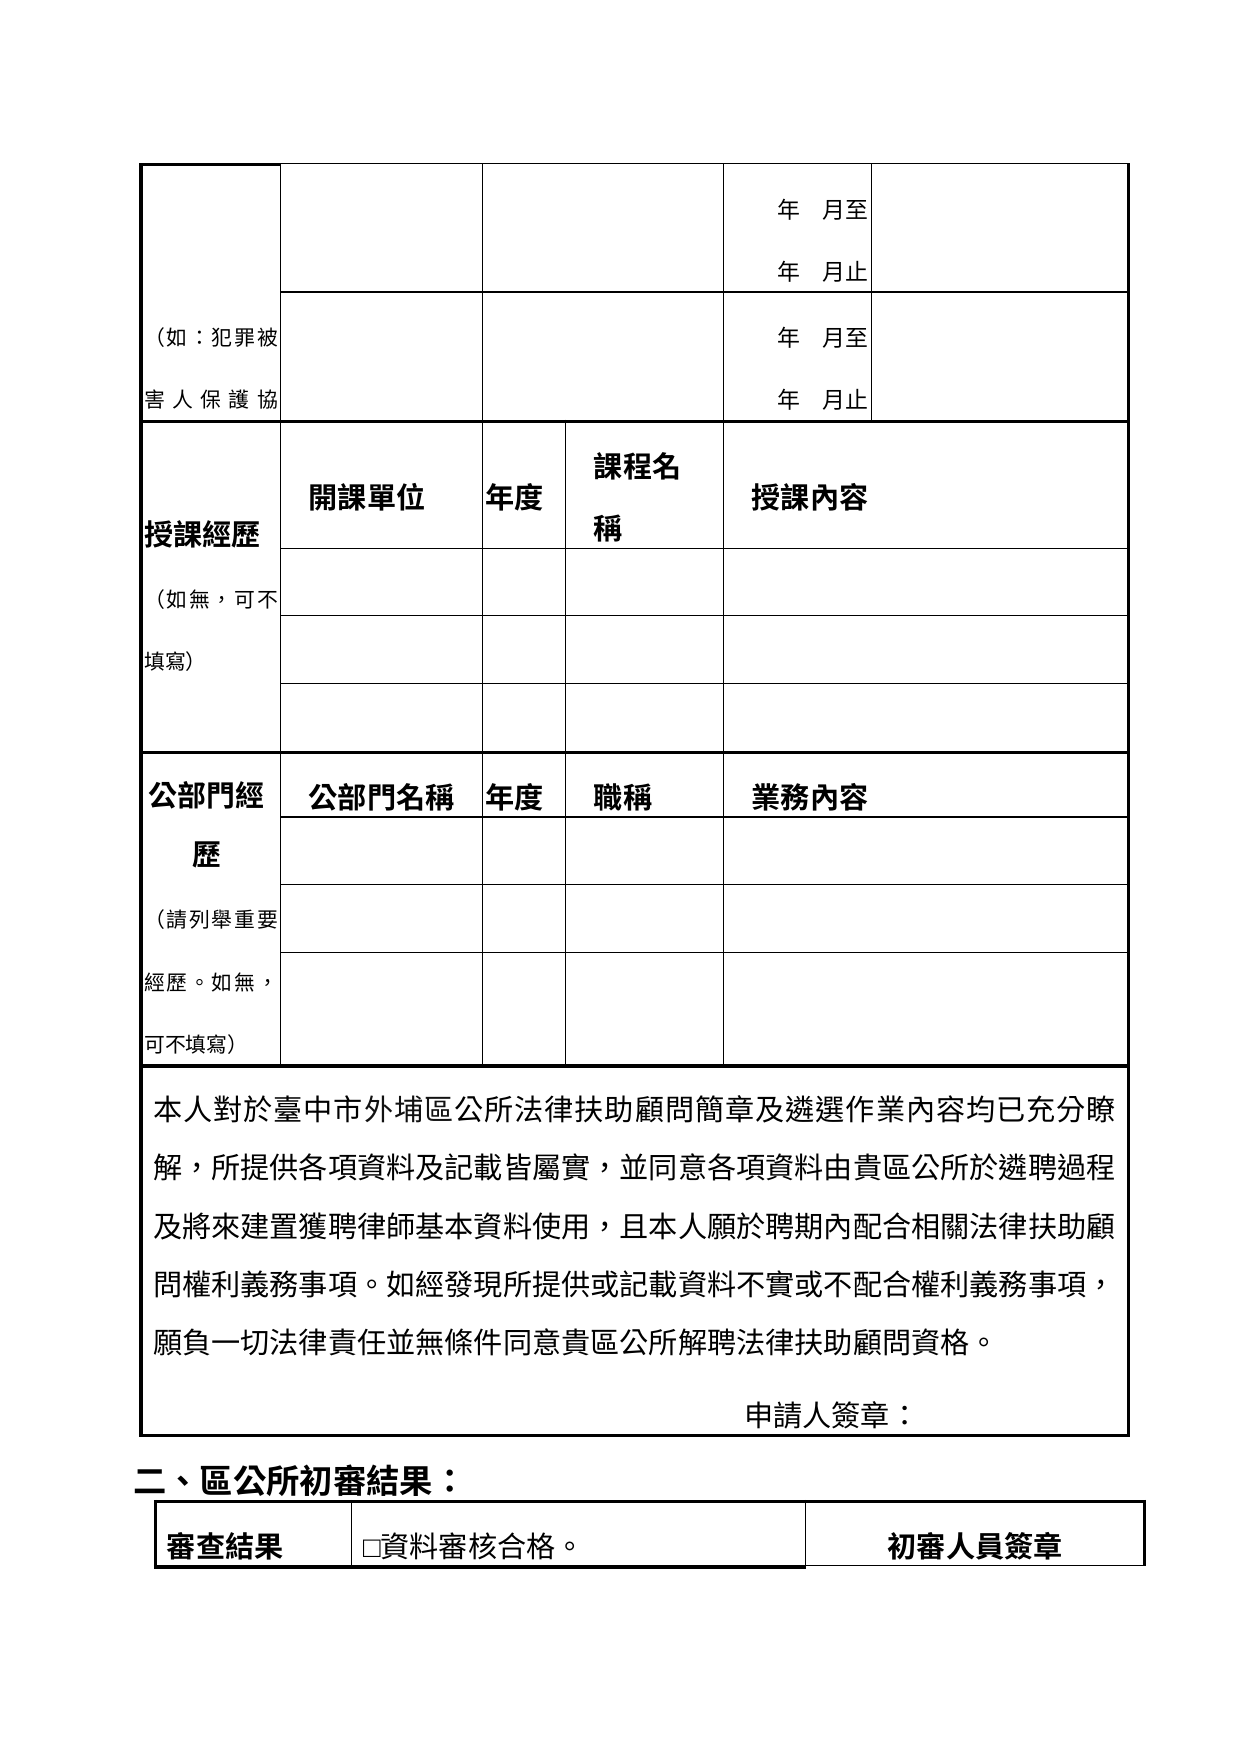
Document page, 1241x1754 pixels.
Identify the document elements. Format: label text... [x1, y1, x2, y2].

table_cell [483, 885, 565, 952]
table_cell 年度 [483, 754, 565, 816]
table_cell [281, 684, 482, 751]
table_cell 公部門經歷 （請列舉重要經歷。如無，可不填寫） [143, 754, 280, 1064]
table_cell [724, 818, 1127, 884]
table_cell [281, 549, 482, 615]
table_cell [566, 953, 723, 1064]
table_header □資料審核合格。 [352, 1503, 805, 1565]
table_cell [724, 953, 1127, 1064]
table_cell [566, 616, 723, 683]
table_cell 授課內容 [724, 423, 1127, 548]
table_cell [483, 549, 565, 615]
table_cell [483, 293, 723, 419]
table_header 審查結果 [157, 1503, 351, 1565]
table_cell [483, 616, 565, 683]
table_cell 職稱 [566, 754, 723, 816]
table_header 初審人員簽章 [806, 1503, 1143, 1565]
table_cell 開課單位 [281, 423, 482, 548]
table_cell 業務內容 [724, 754, 1127, 816]
table_cell [724, 616, 1127, 683]
table_cell [281, 164, 482, 291]
table_cell [724, 684, 1127, 751]
table_cell 課程名稱 [566, 423, 723, 548]
table_cell 年度 [483, 423, 565, 548]
table_cell [483, 164, 723, 291]
table_cell [483, 953, 565, 1064]
table_cell [724, 885, 1127, 952]
table_cell [872, 293, 1127, 419]
table_cell 授課經歷 （如無，可不填寫） [143, 423, 280, 751]
table_cell [566, 818, 723, 884]
table_cell [483, 818, 565, 884]
table_cell 本人對於臺中市外埔區公所法律扶助顧問簡章及遴選作業內容均已充分瞭解，所提供各項資料及記載皆屬實，並同意各項資料由貴區公所於遴聘過程及將來建置獲聘律師基本資料使用，且本人願於聘期內配合相關法律扶助顧問權利義務事項。如經發現所提供或記載資料不實或不配合權利義務事項，願負一切法律責任並無條件同意貴區公所解聘法律扶助顧問資格。 申請人簽章： [143, 1068, 1127, 1434]
table_cell 年 月至 年 月止 [724, 293, 871, 419]
table_cell [566, 549, 723, 615]
table_cell [872, 164, 1127, 291]
table_cell [281, 818, 482, 884]
table_cell 參加公益團體相關經歷 （如：犯罪被害人保護協會、法律扶助基金會等） [143, 166, 280, 419]
text 二、區公所初審結果： [133, 1437, 1092, 1500]
table_cell [566, 684, 723, 751]
table_cell [724, 549, 1127, 615]
table_cell 公部門名稱 [281, 754, 482, 816]
table_cell 年 月至 年 月止 [724, 164, 871, 291]
table_cell [281, 885, 482, 952]
table_cell [281, 293, 482, 419]
table_cell [281, 953, 482, 1064]
table_cell [566, 885, 723, 952]
table_cell [281, 616, 482, 683]
table_cell [483, 684, 565, 751]
